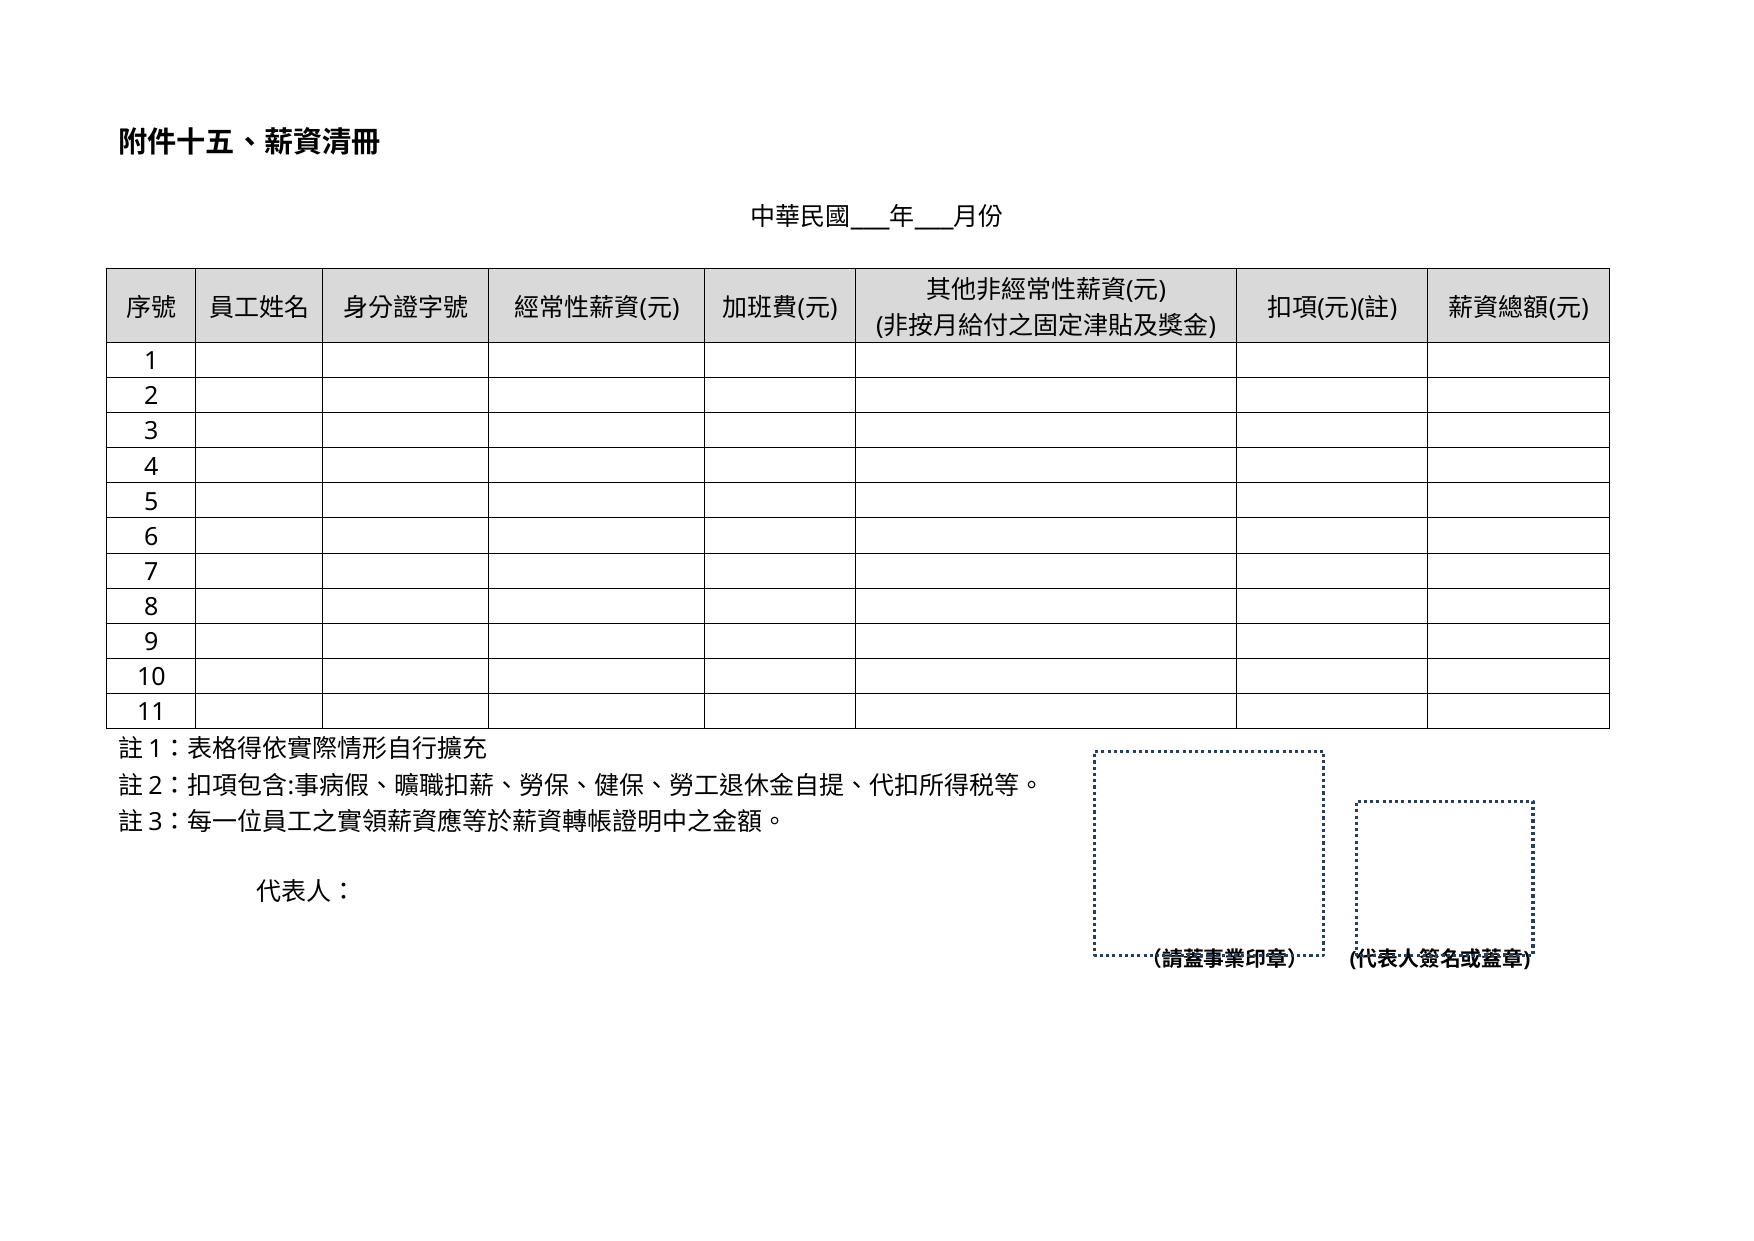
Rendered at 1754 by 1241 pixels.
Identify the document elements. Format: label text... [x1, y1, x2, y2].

table_cell [489, 589, 704, 623]
table_cell 8 [107, 589, 195, 623]
table_cell [1237, 448, 1427, 482]
table_cell [705, 554, 855, 587]
table_cell [1428, 659, 1609, 693]
table_cell [705, 589, 855, 623]
table_cell 6 [107, 518, 195, 552]
table_cell [705, 413, 855, 447]
table_cell [1237, 589, 1427, 623]
table_cell [323, 624, 488, 658]
table_cell [489, 624, 704, 658]
table_cell [489, 483, 704, 517]
table_cell [196, 343, 322, 377]
table_cell 11 [107, 694, 195, 728]
table_cell [489, 554, 704, 587]
table_cell [856, 518, 1236, 552]
table_cell [856, 378, 1236, 412]
table_cell 2 [107, 378, 195, 412]
text （請蓋事業印章） (代表人簽名或蓋章) [118, 942, 1636, 972]
table_cell [856, 483, 1236, 517]
table_cell [323, 659, 488, 693]
table_cell [196, 448, 322, 482]
table_cell [856, 589, 1236, 623]
table_cell [489, 659, 704, 693]
table_cell [856, 343, 1236, 377]
table_cell [196, 659, 322, 693]
text 註1：表格得依實際情形自行擴充 [118, 729, 1636, 765]
table_cell [323, 589, 488, 623]
table_header 序號 [107, 269, 195, 342]
table_cell [196, 378, 322, 412]
table_cell [705, 378, 855, 412]
table_cell [705, 624, 855, 658]
table_cell [1237, 659, 1427, 693]
table_cell [1428, 518, 1609, 552]
table_header 扣項(元)(註) [1237, 269, 1427, 342]
table_cell [489, 518, 704, 552]
table_cell [1237, 343, 1427, 377]
text 代表人： [118, 872, 1636, 908]
table_cell [489, 343, 704, 377]
table_cell 1 [107, 343, 195, 377]
table_cell [1428, 448, 1609, 482]
table_cell [1237, 413, 1427, 447]
table_cell [1237, 554, 1427, 587]
table_cell [323, 518, 488, 552]
table_cell [1237, 694, 1427, 728]
table_cell 9 [107, 624, 195, 658]
table_cell [489, 413, 704, 447]
table_cell [856, 413, 1236, 447]
table_header 加班費(元) [705, 269, 855, 342]
table_cell [856, 624, 1236, 658]
text 附件十五、薪資清冊 [118, 118, 1636, 160]
table_cell [196, 694, 322, 728]
table_cell [1428, 378, 1609, 412]
text 註3：每一位員工之實領薪資應等於薪資轉帳證明中之金額。 [118, 801, 1636, 838]
table_header 薪資總額(元) [1428, 269, 1609, 342]
table_cell [705, 694, 855, 728]
text 中華民國___年___月份 [118, 194, 1636, 234]
table_cell [705, 448, 855, 482]
table_cell [705, 483, 855, 517]
table_cell [323, 554, 488, 587]
table_cell [1428, 694, 1609, 728]
table_cell [705, 343, 855, 377]
table_cell [489, 448, 704, 482]
table_cell [1428, 589, 1609, 623]
table_cell [1428, 483, 1609, 517]
table_cell 5 [107, 483, 195, 517]
table_cell [1428, 413, 1609, 447]
table_header 經常性薪資(元) [489, 269, 704, 342]
table_cell 3 [107, 413, 195, 447]
table_cell [489, 694, 704, 728]
text 註2：扣項包含:事病假、曠職扣薪、勞保、健保、勞工退休金自提、代扣所得税等。 [118, 765, 1636, 801]
table_cell [705, 659, 855, 693]
table_cell 4 [107, 448, 195, 482]
table_cell [196, 483, 322, 517]
table_cell [705, 518, 855, 552]
table_cell [1237, 624, 1427, 658]
table_cell [323, 343, 488, 377]
table_cell [1237, 483, 1427, 517]
table_cell [856, 554, 1236, 587]
table_cell [196, 589, 322, 623]
table_cell [856, 448, 1236, 482]
table_cell [323, 694, 488, 728]
table_cell [323, 413, 488, 447]
table_cell [856, 694, 1236, 728]
table_cell [196, 518, 322, 552]
table_cell [323, 448, 488, 482]
table_cell [1428, 624, 1609, 658]
table_header 身分證字號 [323, 269, 488, 342]
table_cell [196, 624, 322, 658]
table_cell [323, 378, 488, 412]
table_cell [1237, 518, 1427, 552]
table_header 員工姓名 [196, 269, 322, 342]
table_cell [196, 554, 322, 587]
table_cell 10 [107, 659, 195, 693]
table_cell [1428, 343, 1609, 377]
table_cell [856, 659, 1236, 693]
table_cell [196, 413, 322, 447]
table_cell [323, 483, 488, 517]
table_cell [489, 378, 704, 412]
table_cell [1428, 554, 1609, 587]
table_cell [1237, 378, 1427, 412]
table_header 其他非經常性薪資(元) (非按月給付之固定津貼及獎金) [856, 269, 1236, 342]
table_cell 7 [107, 554, 195, 587]
